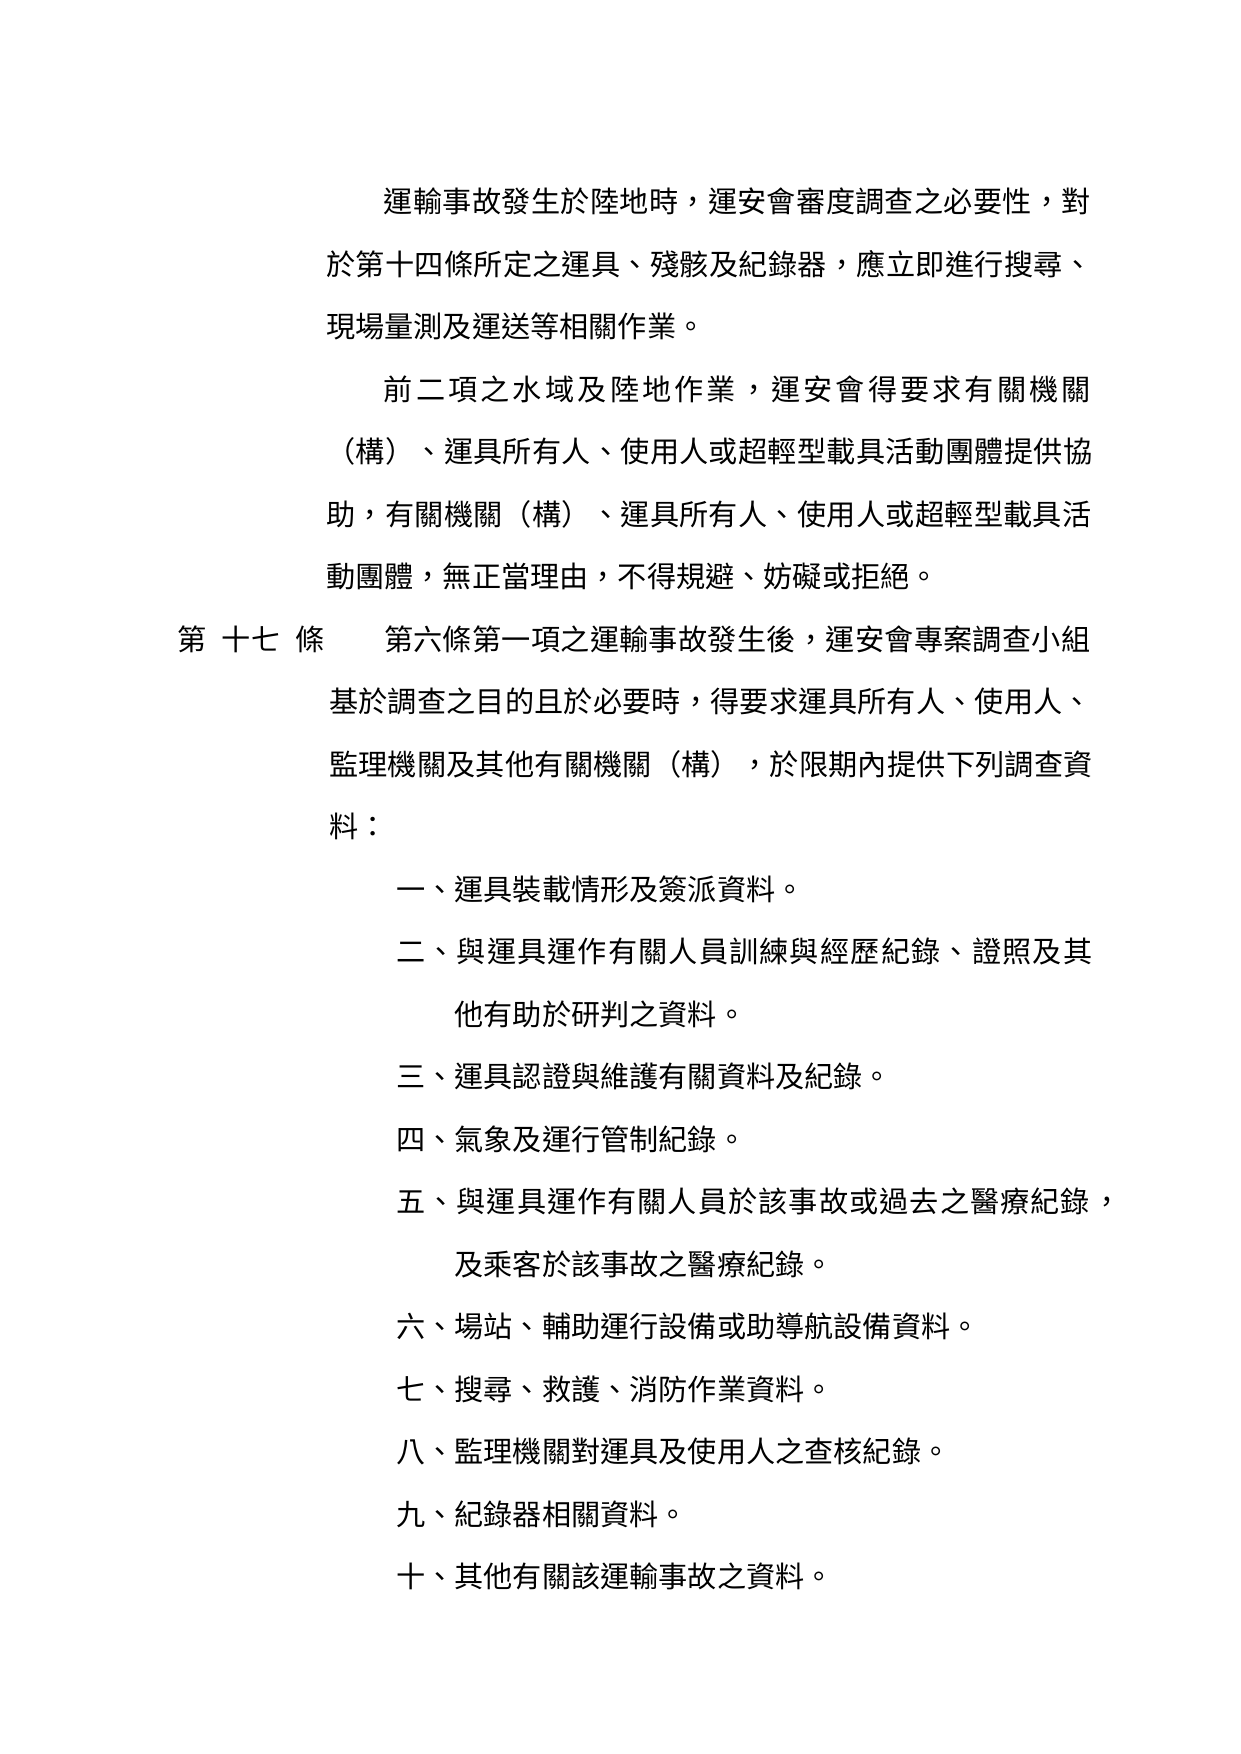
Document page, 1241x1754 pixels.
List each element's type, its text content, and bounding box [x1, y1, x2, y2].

text 一、運具裝載情形及簽派資料。 [396, 846, 1092, 908]
text 二、與運具運作有關人員訓練與經歷紀錄、證照及其他有助於研判之資料。 [396, 908, 1092, 1033]
text 八、監理機關對運具及使用人之查核紀錄。 [396, 1408, 1092, 1471]
text 前二項之水域及陸地作業，運安會得要求有關機關（構）、運具所有人、使用人或超輕型載具活動團體提供協助，有關機關（構）、運具所有人、使用人或超輕型載具活動團體，無正當理由，不得規避、妨礙或拒絕。 [326, 346, 1092, 596]
text 七、搜尋、救護、消防作業資料。 [396, 1346, 1092, 1408]
text 九、紀錄器相關資料。 [396, 1471, 1092, 1533]
text 五、與運具運作有關人員於該事故或過去之醫療紀錄，及乘客於該事故之醫療紀錄。 [396, 1158, 1092, 1283]
text 四、氣象及運行管制紀錄。 [396, 1096, 1092, 1158]
text 運輸事故發生於陸地時，運安會審度調查之必要性，對於第十四條所定之運具、殘骸及紀錄器，應立即進行搜尋、現場量測及運送等相關作業。 [326, 158, 1092, 346]
text 六、場站、輔助運行設備或助導航設備資料。 [396, 1283, 1092, 1346]
text 十、其他有關該運輸事故之資料。 [396, 1533, 1092, 1596]
text 三、運具認證與維護有關資料及紀錄。 [396, 1033, 1092, 1096]
text 第 十七 條 第六條第一項之運輸事故發生後，運安會專案調查小組基於調查之目的且於必要時，得要求運具所有人、使用人、監理機關及其他有關機關（構），於限期內提供下列調查資料： [177, 596, 1092, 846]
